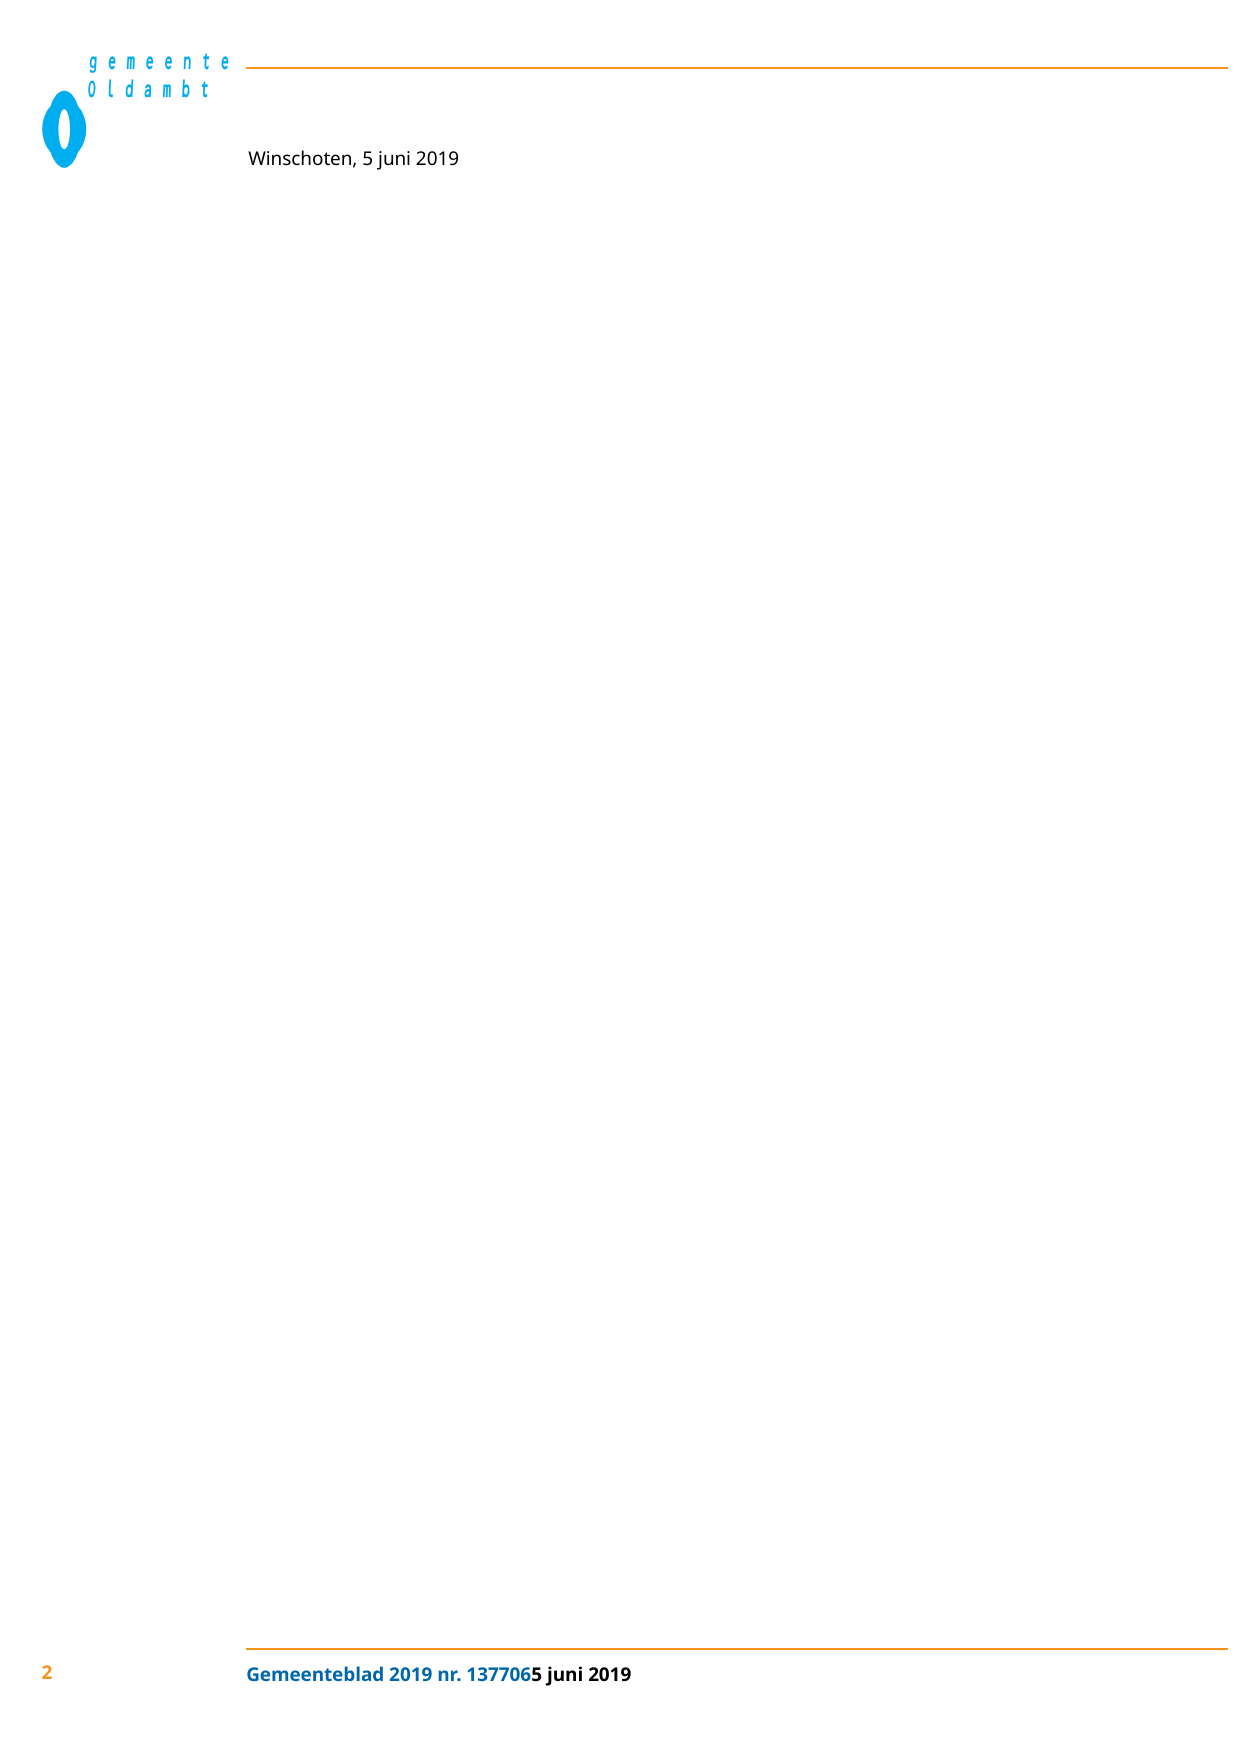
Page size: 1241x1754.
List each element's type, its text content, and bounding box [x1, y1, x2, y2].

text Winschoten, 5 juni 2019 [248, 145, 1152, 171]
picture [41, 47, 231, 172]
